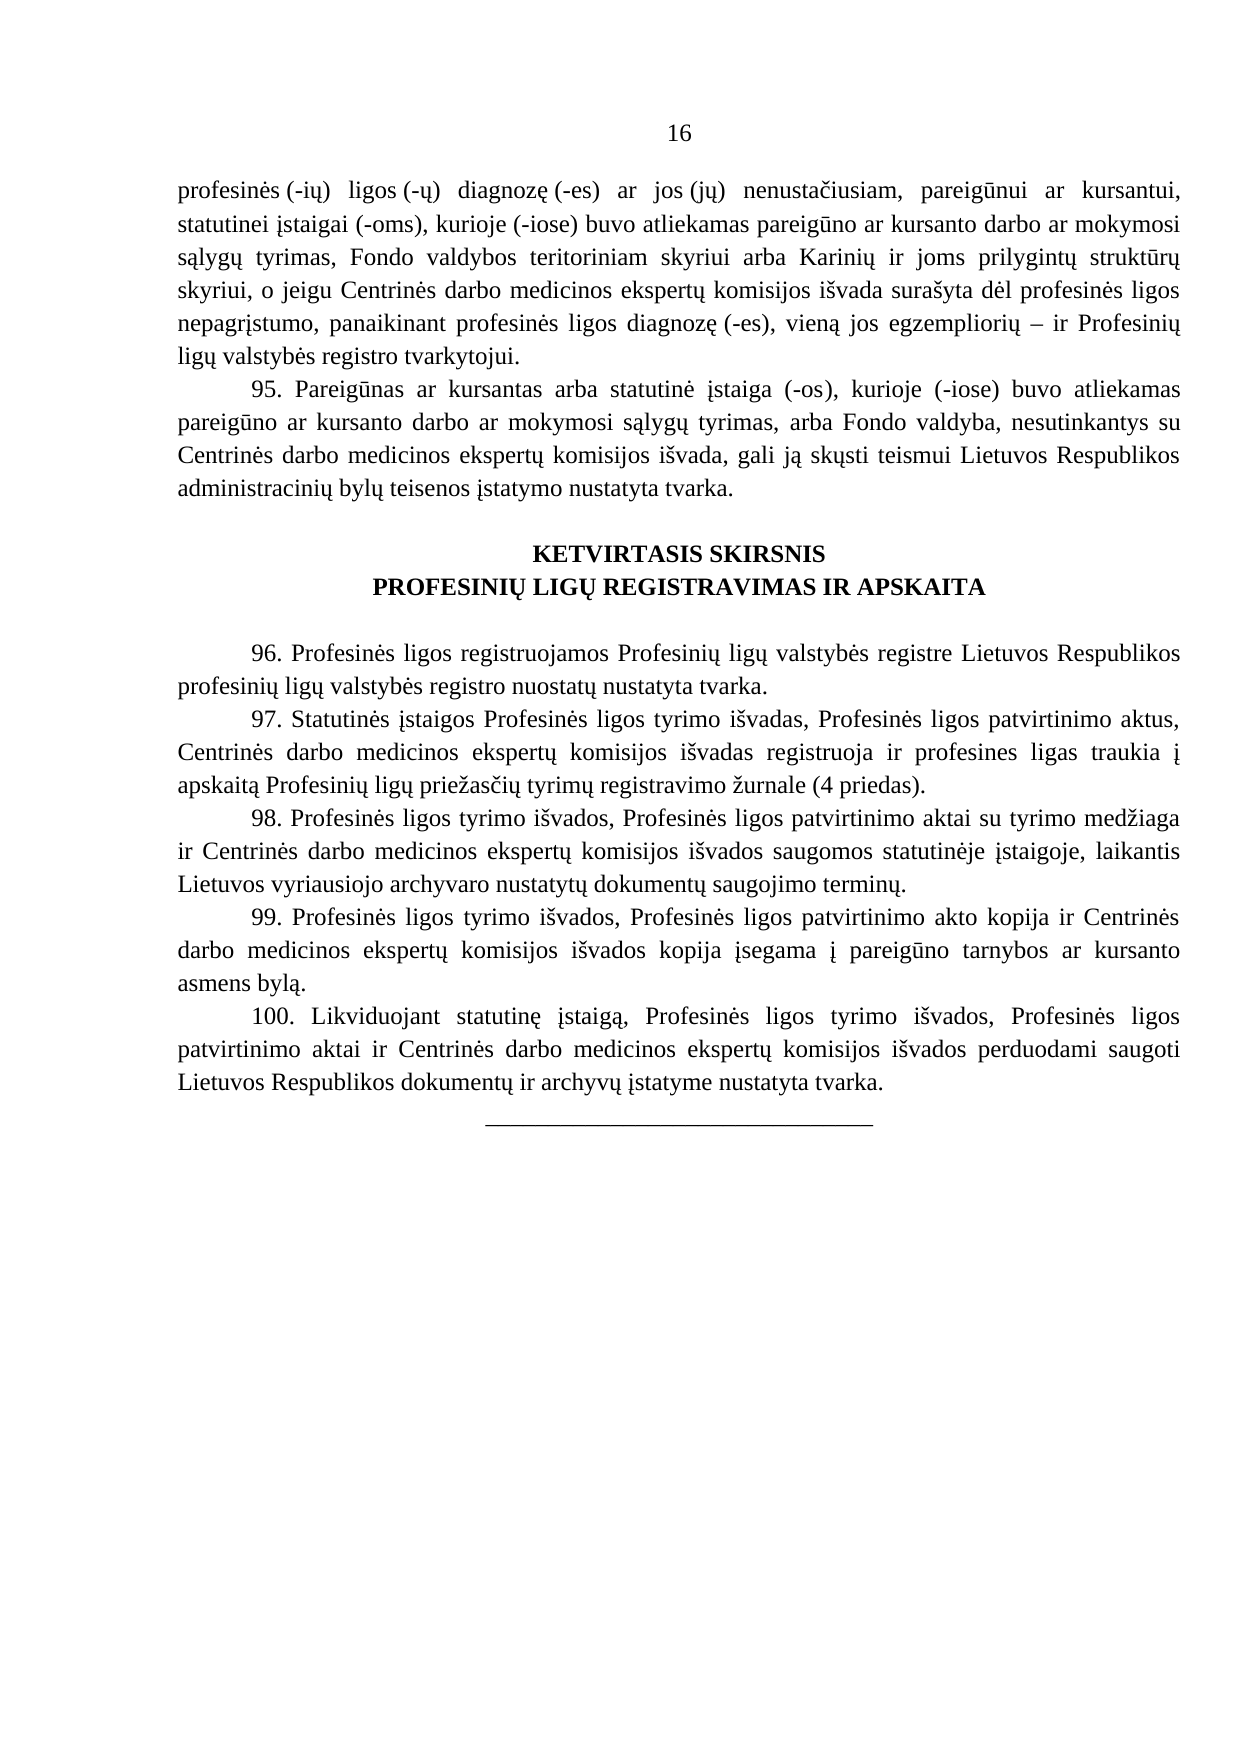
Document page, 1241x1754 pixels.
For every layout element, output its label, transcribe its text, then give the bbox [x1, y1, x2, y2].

text 97. Statutinės įstaigos Profesinės ligos tyrimo išvadas, Profesinės ligos patvirtinimo aktus, Centrinės darbo medicinos ekspertų komisijos išvadas registruoja ir profesines ligas traukia į apskaitą Profesinių ligų priežasčių tyrimų registravimo žurnale (4 priedas). [177, 704, 1181, 799]
text KETVIRTASIS SKIRSNIS [177, 539, 1181, 568]
text 99. Profesinės ligos tyrimo išvados, Profesinės ligos patvirtinimo akto kopija ir Centrinės darbo medicinos ekspertų komisijos išvados kopija įsegama į pareigūno tarnybos ar kursanto asmens bylą. [177, 902, 1181, 997]
text 98. Profesinės ligos tyrimo išvados, Profesinės ligos patvirtinimo aktai su tyrimo medžiaga ir Centrinės darbo medicinos ekspertų komisijos išvados saugomos statutinėje įstaigoje, laikantis Lietuvos vyriausiojo archyvaro nustatytų dokumentų saugojimo terminų. [177, 803, 1181, 898]
text 95. Pareigūnas ar kursantas arba statutinė įstaiga (-os), kurioje (-iose) buvo atliekamas pareigūno ar kursanto darbo ar mokymosi sąlygų tyrimas, arba Fondo valdyba, nesutinkantys su Centrinės darbo medicinos ekspertų komisijos išvada, gali ją skųsti teismui Lietuvos Respublikos administracinių bylų teisenos įstatymo nustatyta tvarka. [177, 374, 1181, 502]
text profesinės (-ių) ligos (-ų) diagnozę (-es) ar jos (jų) nenustačiusiam, pareigūnui ar kursantui, statutinei įstaigai (-oms), kurioje (-iose) buvo atliekamas pareigūno ar kursanto darbo ar mokymosi sąlygų tyrimas, Fondo valdybos teritoriniam skyriui arba Karinių ir joms prilygintų struktūrų skyriui, o jeigu Centrinės darbo medicinos ekspertų komisijos išvada surašyta dėl profesinės ligos nepagrįstumo, panaikinant profesinės ligos diagnozę (-es), vieną jos egzempliorių – ir Profesinių ligų valstybės registro tvarkytojui. [177, 176, 1181, 369]
text _______________________________ [177, 1100, 1181, 1129]
text PROFESINIŲ LIGŲ REGISTRAVIMAS IR APSKAITA [177, 572, 1181, 601]
text 96. Profesinės ligos registruojamos Profesinių ligų valstybės registre Lietuvos Respublikos profesinių ligų valstybės registro nuostatų nustatyta tvarka. [177, 638, 1181, 700]
text 100. Likviduojant statutinę įstaigą, Profesinės ligos tyrimo išvados, Profesinės ligos patvirtinimo aktai ir Centrinės darbo medicinos ekspertų komisijos išvados perduodami saugoti Lietuvos Respublikos dokumentų ir archyvų įstatyme nustatyta tvarka. [177, 1001, 1181, 1096]
